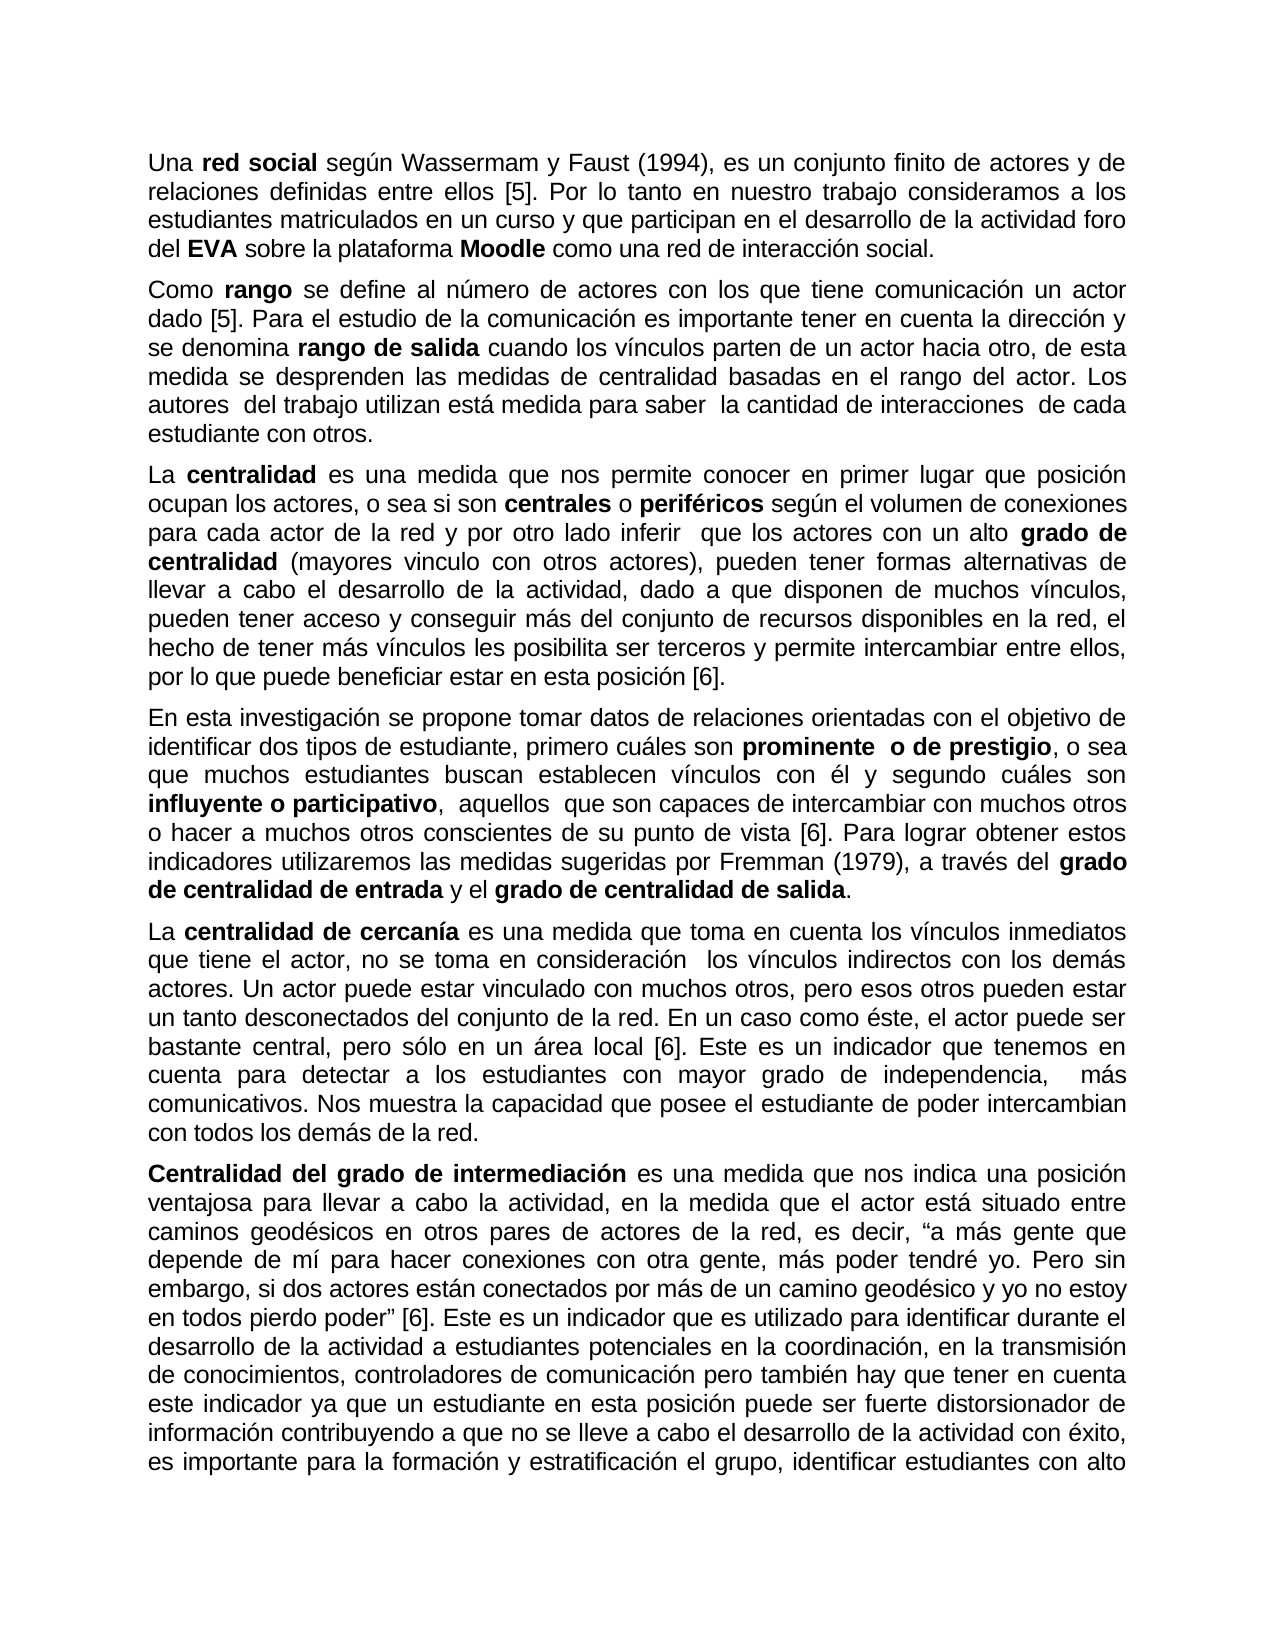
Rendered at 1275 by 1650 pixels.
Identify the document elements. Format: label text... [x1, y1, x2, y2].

text Como rango se define al número de actores con los que tiene comunicación un actor dado [5]. Para el estudio de la comunicación es importante tener en cuenta la dirección y se denomina rango de salida cuando los vínculos parten de un actor hacia otro, de esta medida se desprenden las medidas de centralidad basadas en el rango del actor. Los autores del trabajo utilizan está medida para saber la cantidad de interacciones de cada estudiante con otros. [148, 275, 1127, 448]
text Centralidad del grado de intermediación es una medida que nos indica una posición ventajosa para llevar a cabo la actividad, en la medida que el actor está situado entre caminos geodésicos en otros pares de actores de la red, es decir, “a más gente que depende de mí para hacer conexiones con otra gente, más poder tendré yo. Pero sin embargo, si dos actores están conectados por más de un camino geodésico y yo no estoy en todos pierdo poder” [6]. Este es un indicador que es utilizado para identificar durante el desarrollo de la actividad a estudiantes potenciales en la coordinación, en la transmisión de conocimientos, controladores de comunicación pero también hay que tener en cuenta este indicador ya que un estudiante en esta posición puede ser fuerte distorsionador de información contribuyendo a que no se lleve a cabo el desarrollo de la actividad con éxito, es importante para la formación y estratificación el grupo, identificar estudiantes con alto [148, 1159, 1127, 1475]
text La centralidad de cercanía es una medida que toma en cuenta los vínculos inmediatos que tiene el actor, no se toma en consideración los vínculos indirectos con los demás actores. Un actor puede estar vinculado con muchos otros, pero esos otros pueden estar un tanto desconectados del conjunto de la red. En un caso como éste, el actor puede ser bastante central, pero sólo en un área local [6]. Este es un indicador que tenemos en cuenta para detectar a los estudiantes con mayor grado de independencia, más comunicativos. Nos muestra la capacidad que posee el estudiante de poder intercambian con todos los demás de la red. [148, 916, 1127, 1146]
text La centralidad es una medida que nos permite conocer en primer lugar que posición ocupan los actores, o sea si son centrales o periféricos según el volumen de conexiones para cada actor de la red y por otro lado inferir que los actores con un alto grado de centralidad (mayores vinculo con otros actores), pueden tener formas alternativas de llevar a cabo el desarrollo de la actividad, dado a que disponen de muchos vínculos, pueden tener acceso y conseguir más del conjunto de recursos disponibles en la red, el hecho de tener más vínculos les posibilita ser terceros y permite intercambiar entre ellos, por lo que puede beneficiar estar en esta posición [6]. [148, 460, 1127, 690]
text Una red social según Wassermam y Faust (1994), es un conjunto finito de actores y de relaciones definidas entre ellos [5]. Por lo tanto en nuestro trabajo consideramos a los estudiantes matriculados en un curso y que participan en el desarrollo de la actividad foro del EVA sobre la plataforma Moodle como una red de interacción social. [148, 148, 1127, 263]
text En esta investigación se propone tomar datos de relaciones orientadas con el objetivo de identificar dos tipos de estudiante, primero cuáles son prominente o de prestigio, o sea que muchos estudiantes buscan establecen vínculos con él y segundo cuáles son influyente o participativo, aquellos que son capaces de intercambiar con muchos otros o hacer a muchos otros conscientes de su punto de vista [6]. Para lograr obtener estos indicadores utilizaremos las medidas sugeridas por Fremman (1979), a través del grado de centralidad de entrada y el grado de centralidad de salida. [148, 703, 1127, 904]
